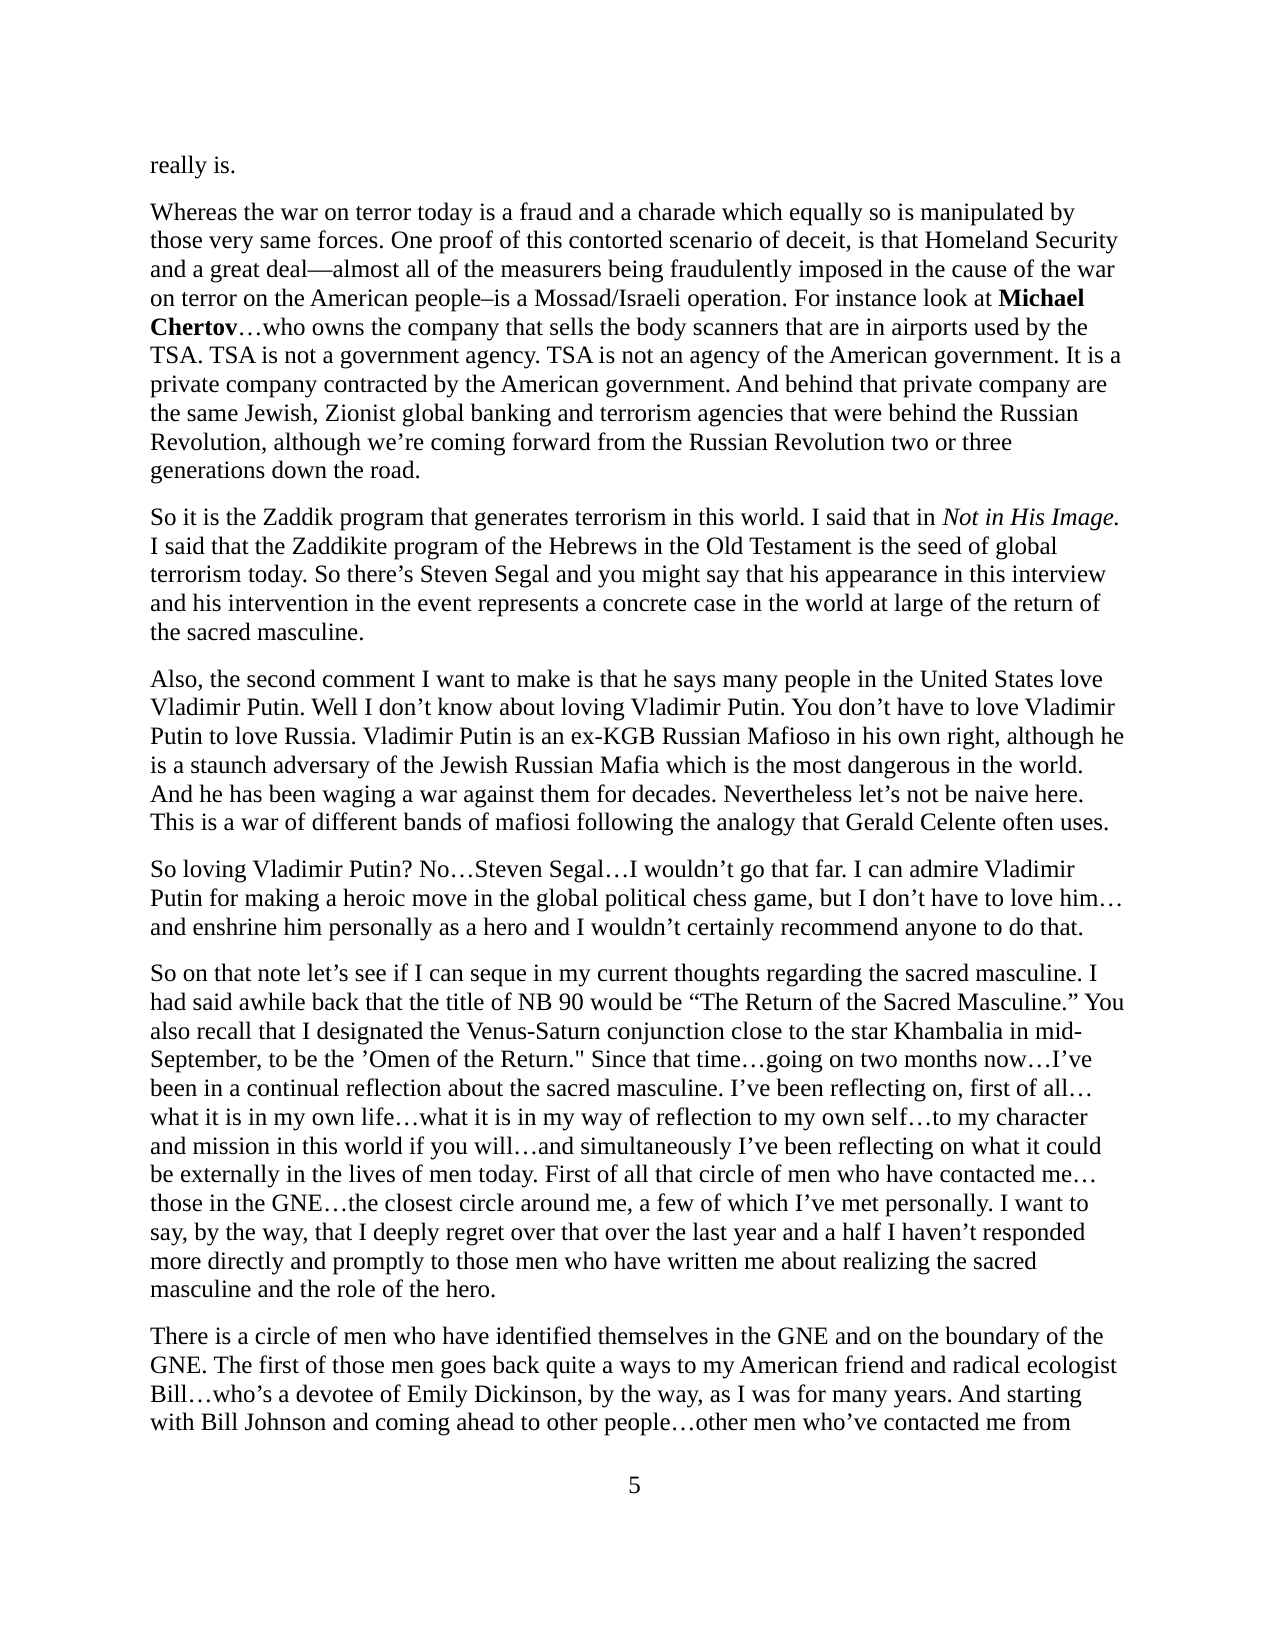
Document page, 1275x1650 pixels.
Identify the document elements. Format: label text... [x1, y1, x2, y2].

text Also, the second comment I want to make is that he says many people in the United States love Vladimir Putin. Well I don’t know about loving Vladimir Putin. You don’t have to love Vladimir Putin to love Russia. Vladimir Putin is an ex-KGB Russian Mafioso in his own right, although he is a staunch adversary of the Jewish Russian Mafia which is the most dangerous in the world. And he has been waging a war against them for decades. Nevertheless let’s not be naive here. This is a war of different bands of mafiosi following the analogy that Gerald Celente often uses. [150, 664, 1125, 836]
text So on that note let’s see if I can seque in my current thoughts regarding the sacred masculine. I had said awhile back that the title of NB 90 would be “The Return of the Sacred Masculine.” You also recall that I designated the Venus-Saturn conjunction close to the star Khambalia in mid-September, to be the ’Omen of the Return." Since that time…going on two months now…I’ve been in a continual reflection about the sacred masculine. I’ve been reflecting on, first of all…what it is in my own life…what it is in my way of reflection to my own self…to my character and mission in this world if you will…and simultaneously I’ve been reflecting on what it could be externally in the lives of men today. First of all that circle of men who have contacted me…those in the GNE…the closest circle around me, a few of which I’ve met personally. I want to say, by the way, that I deeply regret over that over the last year and a half I haven’t responded more directly and promptly to those men who have written me about realizing the sacred masculine and the role of the hero. [150, 958, 1125, 1303]
text really is. [150, 150, 1125, 179]
text Whereas the war on terror today is a fraud and a charade which equally so is manipulated by those very same forces. One proof of this contorted scenario of deceit, is that Homeland Security and a great deal—almost all of the measurers being fraudulently imposed in the cause of the war on terror on the American people–is a Mossad/Israeli operation. For instance look at Michael Chertov…who owns the company that sells the body scanners that are in airports used by the TSA. TSA is not a government agency. TSA is not an agency of the American government. It is a private company contracted by the American government. And behind that private company are the same Jewish, Zionist global banking and terrorism agencies that were behind the Russian Revolution, although we’re coming forward from the Russian Revolution two or three generations down the road. [150, 197, 1125, 484]
text So loving Vladimir Putin? No…Steven Segal…I wouldn’t go that far. I can admire Vladimir Putin for making a heroic move in the global political chess game, but I don’t have to love him…and enshrine him personally as a hero and I wouldn’t certainly recommend anyone to do that. [150, 854, 1125, 940]
text So it is the Zaddik program that generates terrorism in this world. I said that in Not in His Image. I said that the Zaddikite program of the Hebrews in the Old Testament is the seed of global terrorism today. So there’s Steven Segal and you might say that his appearance in this interview and his intervention in the event represents a concrete case in the world at large of the return of the sacred masculine. [150, 502, 1125, 646]
text There is a circle of men who have identified themselves in the GNE and on the boundary of the GNE. The first of those men goes back quite a ways to my American friend and radical ecologist Bill…who’s a devotee of Emily Dickinson, by the way, as I was for many years. And starting with Bill Johnson and coming ahead to other people…other men who’ve contacted me from [150, 1321, 1125, 1436]
